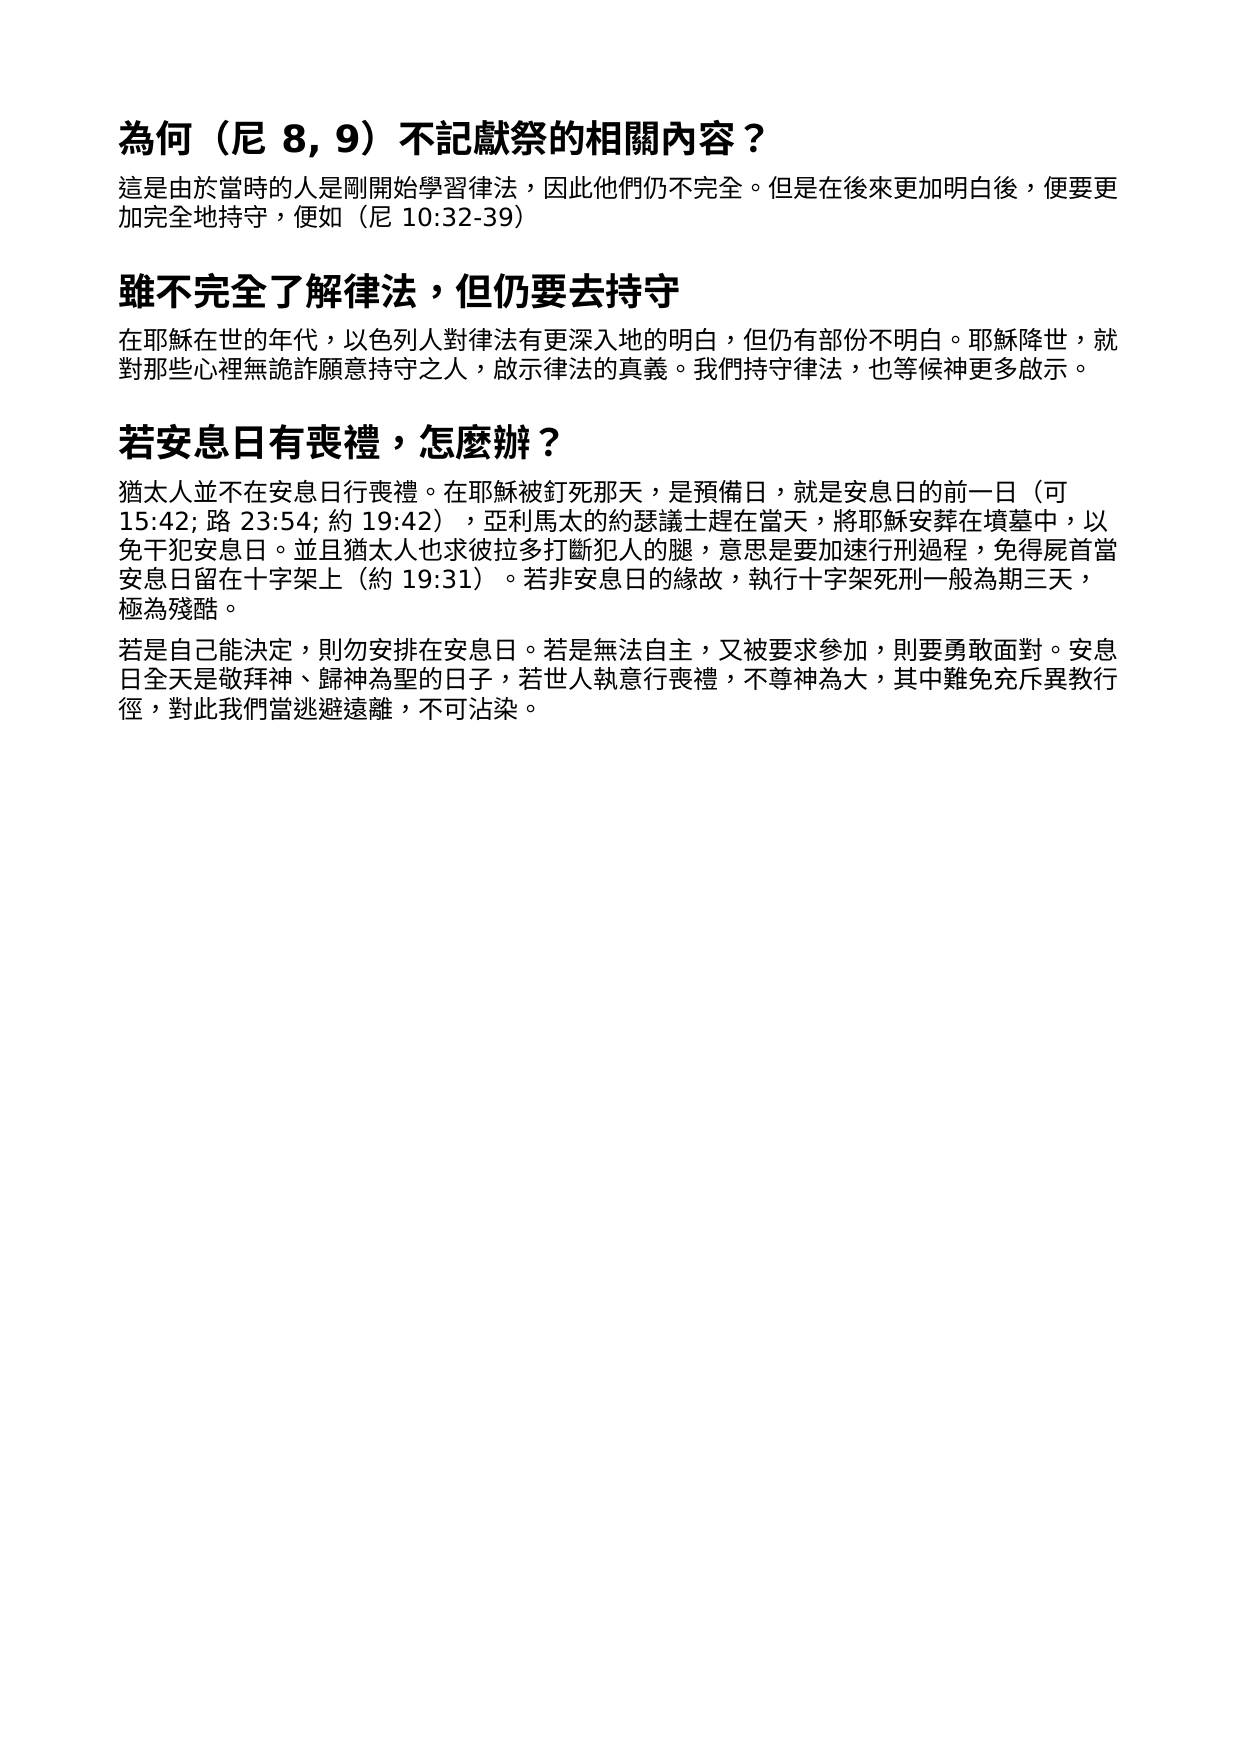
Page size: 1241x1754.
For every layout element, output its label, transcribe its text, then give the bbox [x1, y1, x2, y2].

subtitle 雖不完全了解律法，但仍要去持守 [118, 270, 1122, 314]
text 若是自己能決定，則勿安排在安息日。若是無法自主，又被要求參加，則要勇敢面對。安息日全天是敬拜神、歸神為聖的日子，若世人執意行喪禮，不尊神為大，其中難免充斥異教行徑，對此我們當逃避遠離，不可沾染。 [118, 637, 1122, 724]
text 猶太人並不在安息日行喪禮。在耶穌被釘死那天，是預備日，就是安息日的前一日（可 15:42; 路 23:54; 約 19:42），亞利馬太的約瑟議士趕在當天，將耶穌安葬在墳墓中，以免干犯安息日。並且猶太人也求彼拉多打斷犯人的腿，意思是要加速行刑過程，免得屍首當安息日留在十字架上（約 19:31）。若非安息日的緣故，執行十字架死刑一般為期三天，極為殘酷。 [118, 478, 1122, 624]
subtitle 若安息日有喪禮，怎麼辦？ [118, 422, 1122, 466]
subtitle 為何（尼 8, 9）不記獻祭的相關內容？ [118, 118, 1122, 162]
text 在耶穌在世的年代，以色列人對律法有更深入地的明白，但仍有部份不明白。耶穌降世，就對那些心裡無詭詐願意持守之人，啟示律法的真義。我們持守律法，也等候神更多啟示。 [118, 326, 1122, 384]
text 這是由於當時的人是剛開始學習律法，因此他們仍不完全。但是在後來更加明白後，便要更加完全地持守，便如（尼 10:32-39） [118, 174, 1122, 233]
